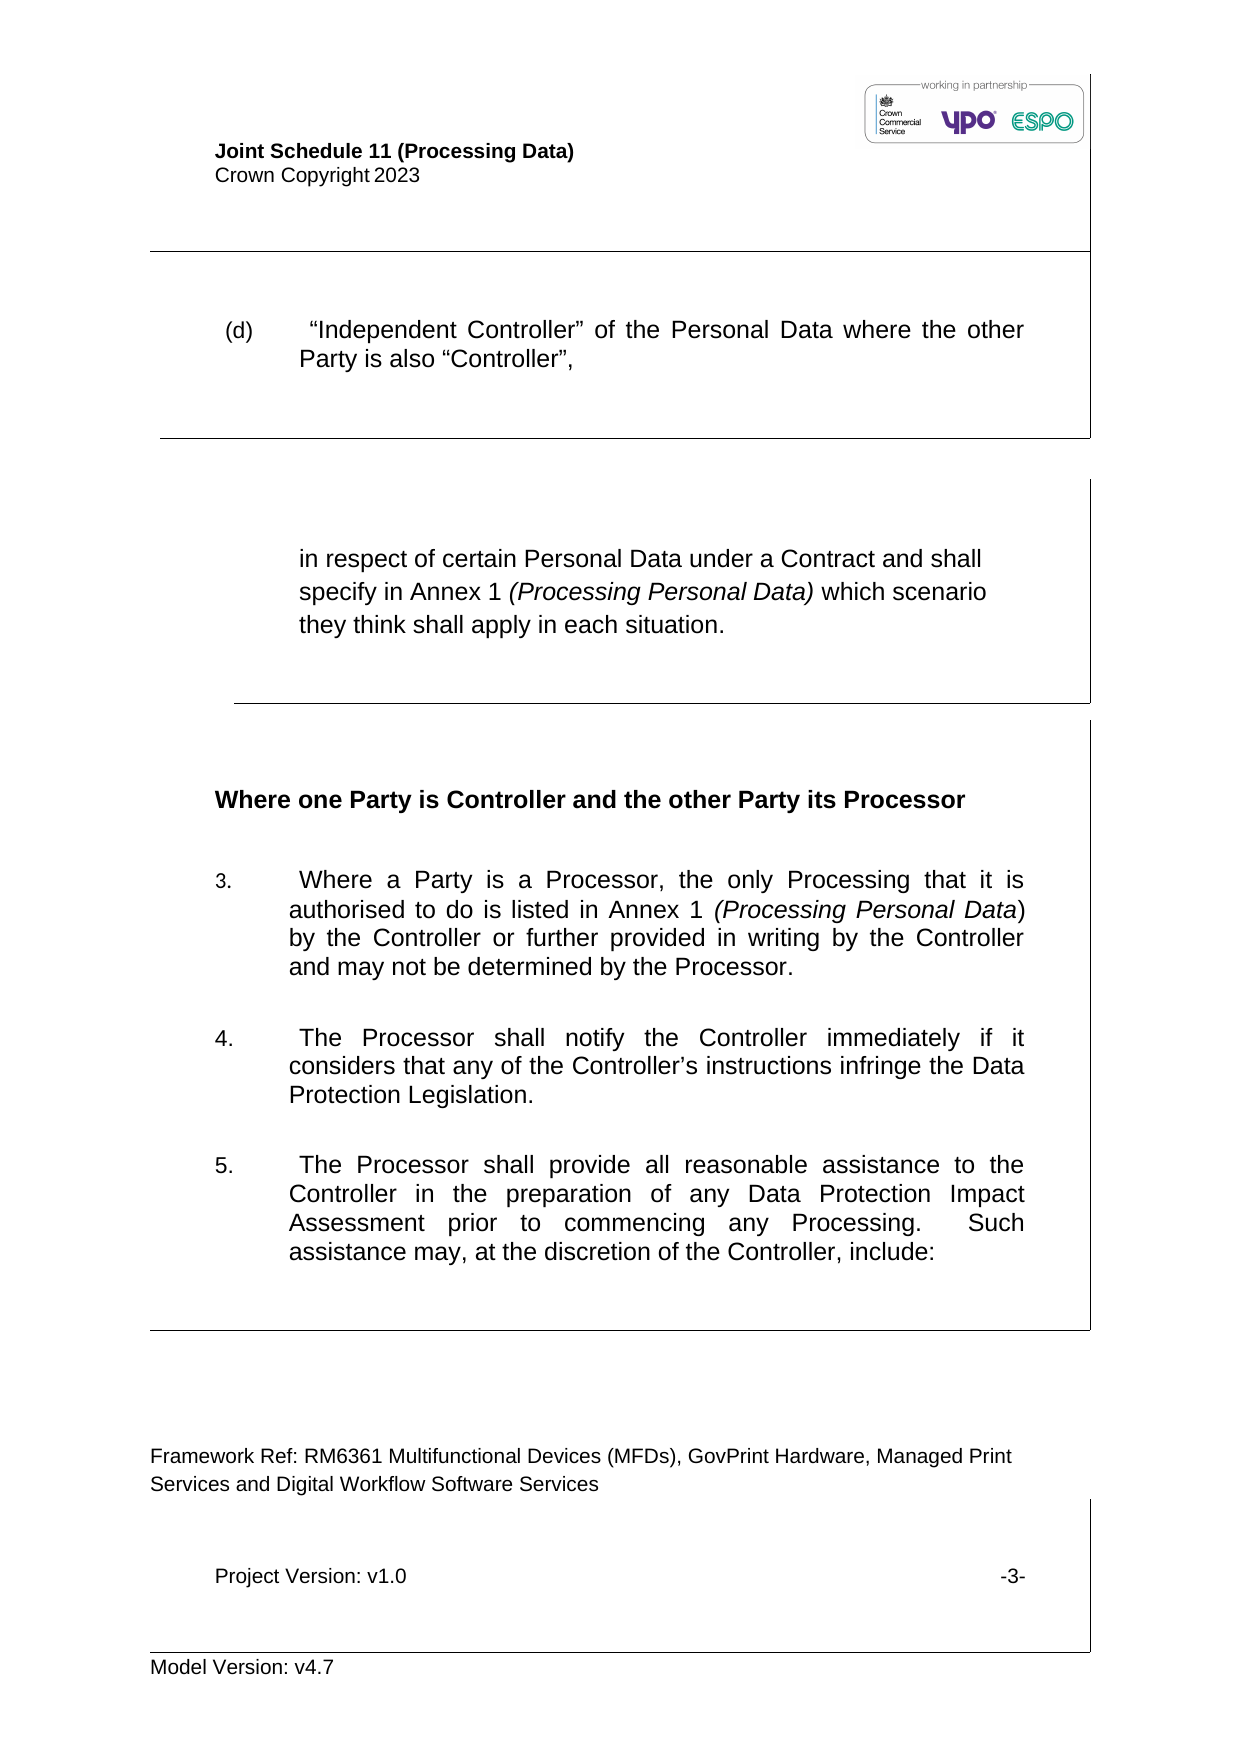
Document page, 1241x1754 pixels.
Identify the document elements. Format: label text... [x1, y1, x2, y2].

text Where one Party is Controller and the other Party its Processor [150, 720, 1090, 801]
list The Processor shall notify the Controller immediately if it considers that any of the Controller’s instructions infringe the Data Protection Legislation. [150, 958, 1090, 1086]
list “Independent Controller” of the Personal Data where the other Party is also “Controller”, [160, 251, 1090, 438]
list Where a Party is a Processor, the only Processing that it is authorised to do is listed in Annex 1 (Processing Personal Data) by the Controller or further provided in writing by the Controller and may not be determined by the Processor. [150, 801, 1090, 958]
text in respect of certain Personal Data under a Contract and shall specify in Annex 1 (Processing Personal Data) which scenario they think shall apply in each situation. [234, 479, 1090, 703]
list The Processor shall provide all reasonable assistance to the Controller in the preparation of any Data Protection Impact Assessment prior to commencing any Processing. Such assistance may, at the discretion of the Controller, include: [150, 1086, 1090, 1330]
